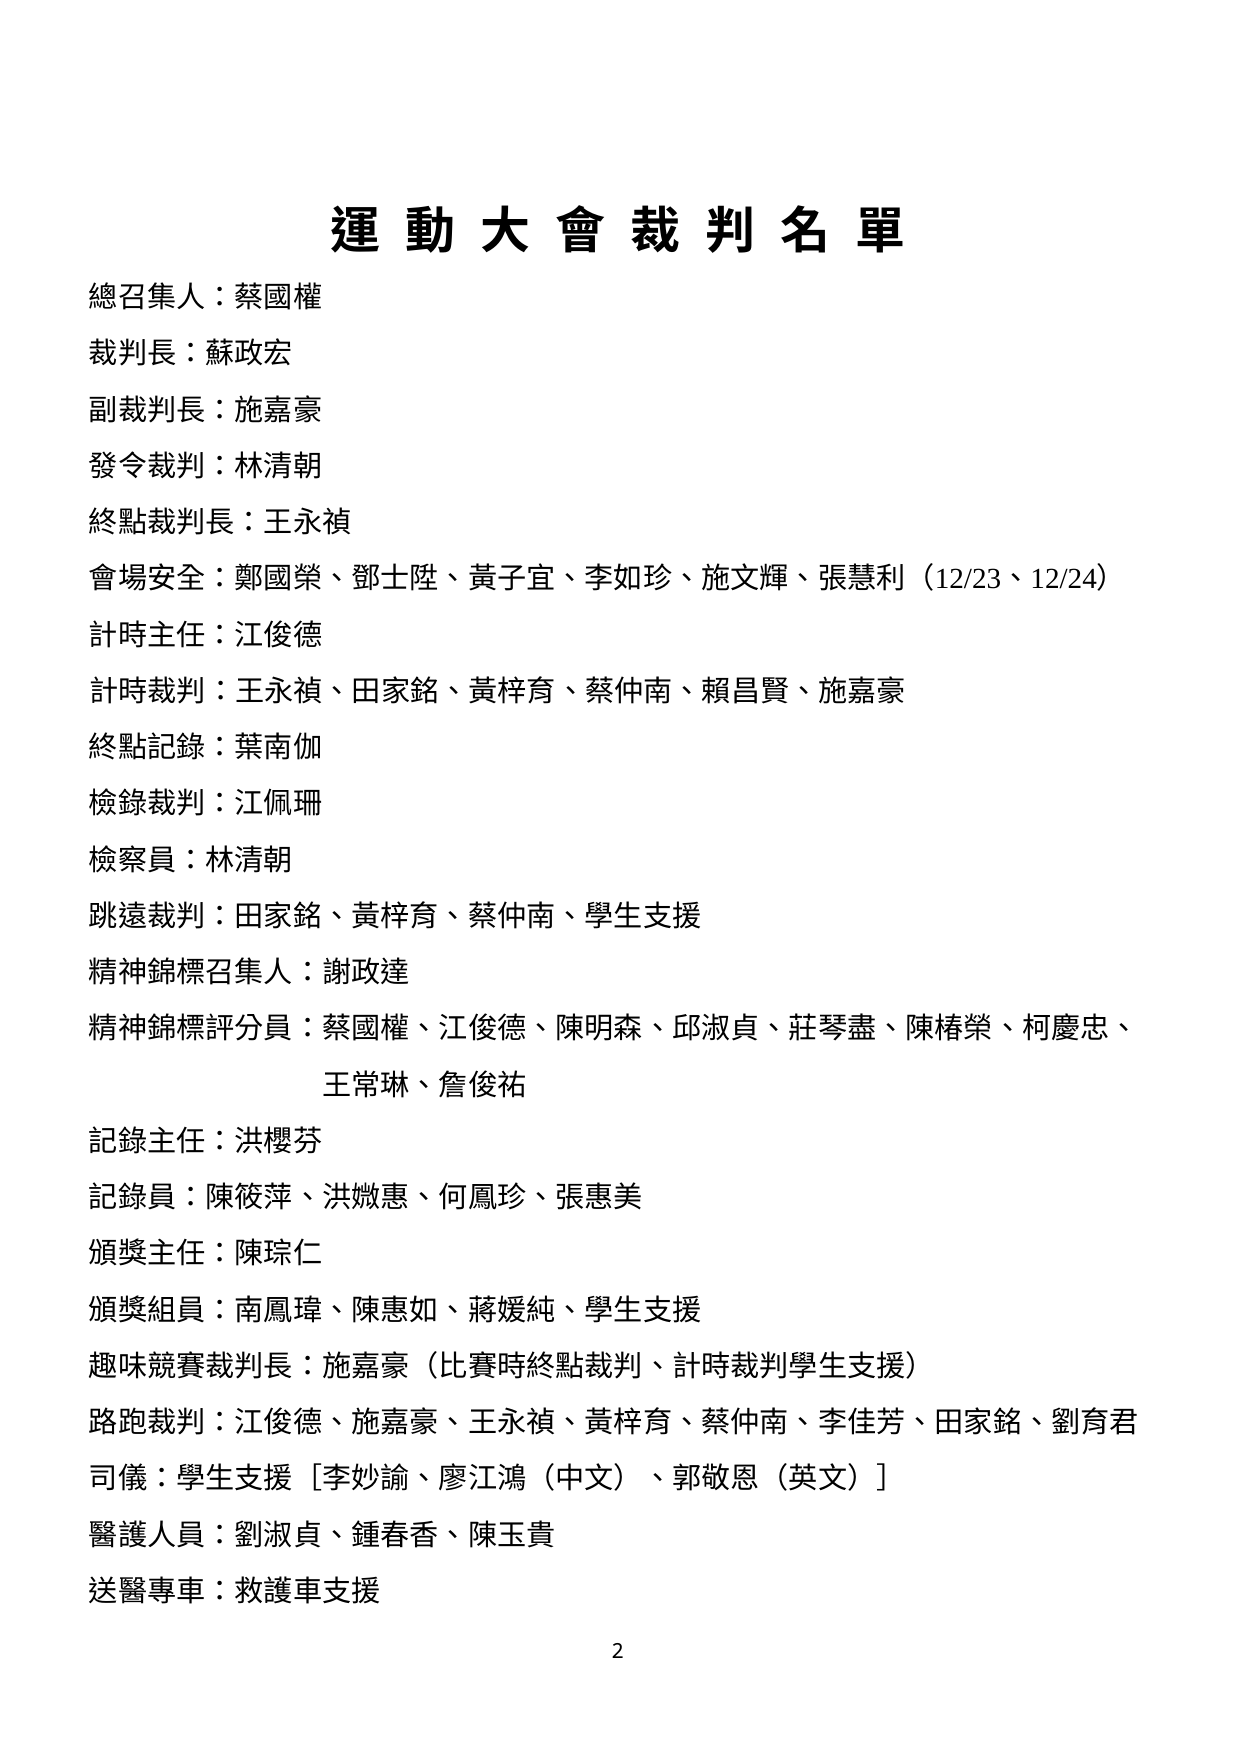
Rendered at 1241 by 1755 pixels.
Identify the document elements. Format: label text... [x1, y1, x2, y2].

text 送醫專車：救護車支援 [89, 1556, 1146, 1612]
text 記錄主任：洪櫻芬 [89, 1106, 1146, 1162]
text 跳遠裁判：田家銘、黃梓育、蔡仲南、學生支援 [89, 881, 1146, 937]
text 檢錄裁判：江佩珊 [89, 769, 1146, 825]
text 司儀：學生支援［李妙諭、廖江鴻（中文）、郭敬恩（英文）］ [89, 1444, 1146, 1500]
text 終點記錄：葉南伽 [89, 712, 1146, 769]
text 王常琳、詹俊祐 [89, 1050, 1146, 1106]
text 終點裁判長：王永禎 [89, 487, 1146, 544]
text 會場安全：鄭國榮、鄧士陞、黃子宜、李如珍、施文輝、張慧利（12/23、12/24） [89, 544, 1146, 600]
text 精神錦標召集人：謝政達 [89, 937, 1146, 994]
text 裁判長：蘇政宏 [89, 319, 1146, 375]
text 計時裁判：王永禎、田家銘、黃梓育、蔡仲南、賴昌賢、施嘉豪 [89, 656, 1146, 712]
text 發令裁判：林清朝 [89, 431, 1146, 487]
text 運 動 大 會 裁 判 名 單 [89, 190, 1146, 262]
text 路跑裁判：江俊德、施嘉豪、王永禎、黃梓育、蔡仲南、李佳芳、田家銘、劉育君 [89, 1387, 1146, 1444]
text 檢察員：林清朝 [89, 825, 1146, 881]
text 趣味競賽裁判長：施嘉豪（比賽時終點裁判、計時裁判學生支援） [89, 1331, 1146, 1387]
text 副裁判長：施嘉豪 [89, 375, 1146, 431]
text 計時主任：江俊德 [89, 600, 1146, 656]
text 醫護人員：劉淑貞、鍾春香、陳玉貴 [89, 1500, 1146, 1556]
text 記錄員：陳筱萍、洪媺惠、何鳳珍、張惠美 [89, 1162, 1146, 1219]
text 頒獎主任：陳琮仁 [89, 1219, 1146, 1275]
text 精神錦標評分員：蔡國權、江俊德、陳明森、邱淑貞、莊琴盡、陳椿榮、柯慶忠、 [89, 994, 1146, 1050]
text 頒獎組員：南鳳瑋、陳惠如、蔣媛純、學生支援 [89, 1275, 1146, 1331]
text 總召集人：蔡國權 [89, 262, 1146, 319]
